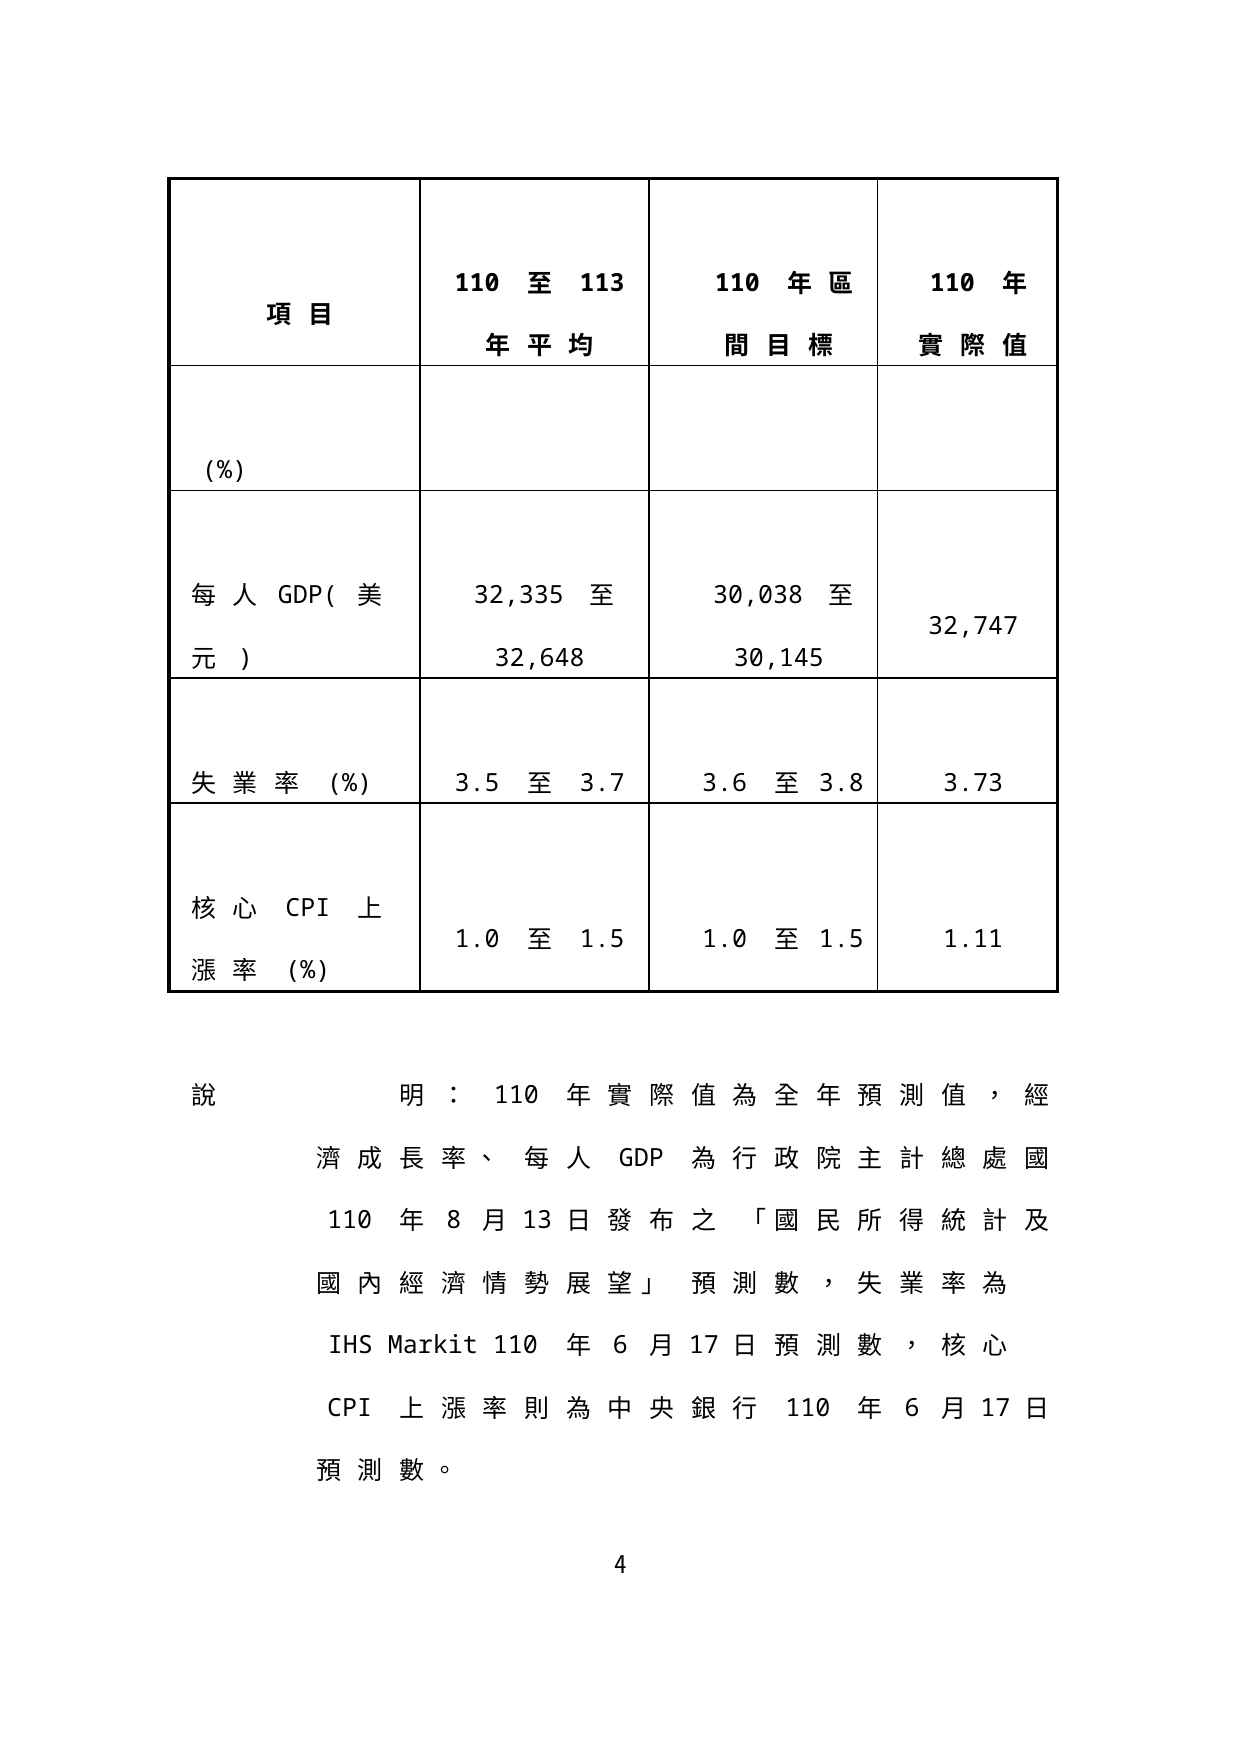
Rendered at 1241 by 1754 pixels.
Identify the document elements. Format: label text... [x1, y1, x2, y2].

table_cell 3.73 [878, 679, 1056, 802]
table_cell (%) [171, 366, 419, 490]
table_cell 每人GDP(美元) [171, 491, 419, 677]
table_cell 3.6至3.8 [650, 679, 877, 802]
table_cell [650, 366, 877, 490]
table_cell 核心CPI上漲率(%) [171, 804, 419, 990]
text 說 明：110年實際值為全年預測值，經濟成長率、每人GDP為行政院主計總處國110年8月13日發布之「國民所得統計及國內經濟情勢展望」預測數，失業率為IHS Markit 110年6月17日預測數，核心CPI上漲率則為中央銀行110年6月17日預測數。 [183, 1052, 1058, 1490]
table_cell [878, 366, 1056, 490]
table_header 110至113年平均 [421, 180, 648, 365]
table_cell 失業率(%) [171, 679, 419, 802]
table_header 110年實際值 [878, 180, 1056, 365]
table_cell 3.5至3.7 [421, 679, 648, 802]
table_cell 32,747 [878, 491, 1056, 677]
table_cell [421, 366, 648, 490]
table_header 110年區間目標 [650, 180, 877, 365]
table_cell 1.11 [878, 804, 1056, 990]
table_header 項目 [171, 180, 419, 365]
table_cell 1.0至1.5 [421, 804, 648, 990]
table_cell 32,335至32,648 [421, 491, 648, 677]
table_cell 30,038至30,145 [650, 491, 877, 677]
table_cell 1.0至1.5 [650, 804, 877, 990]
